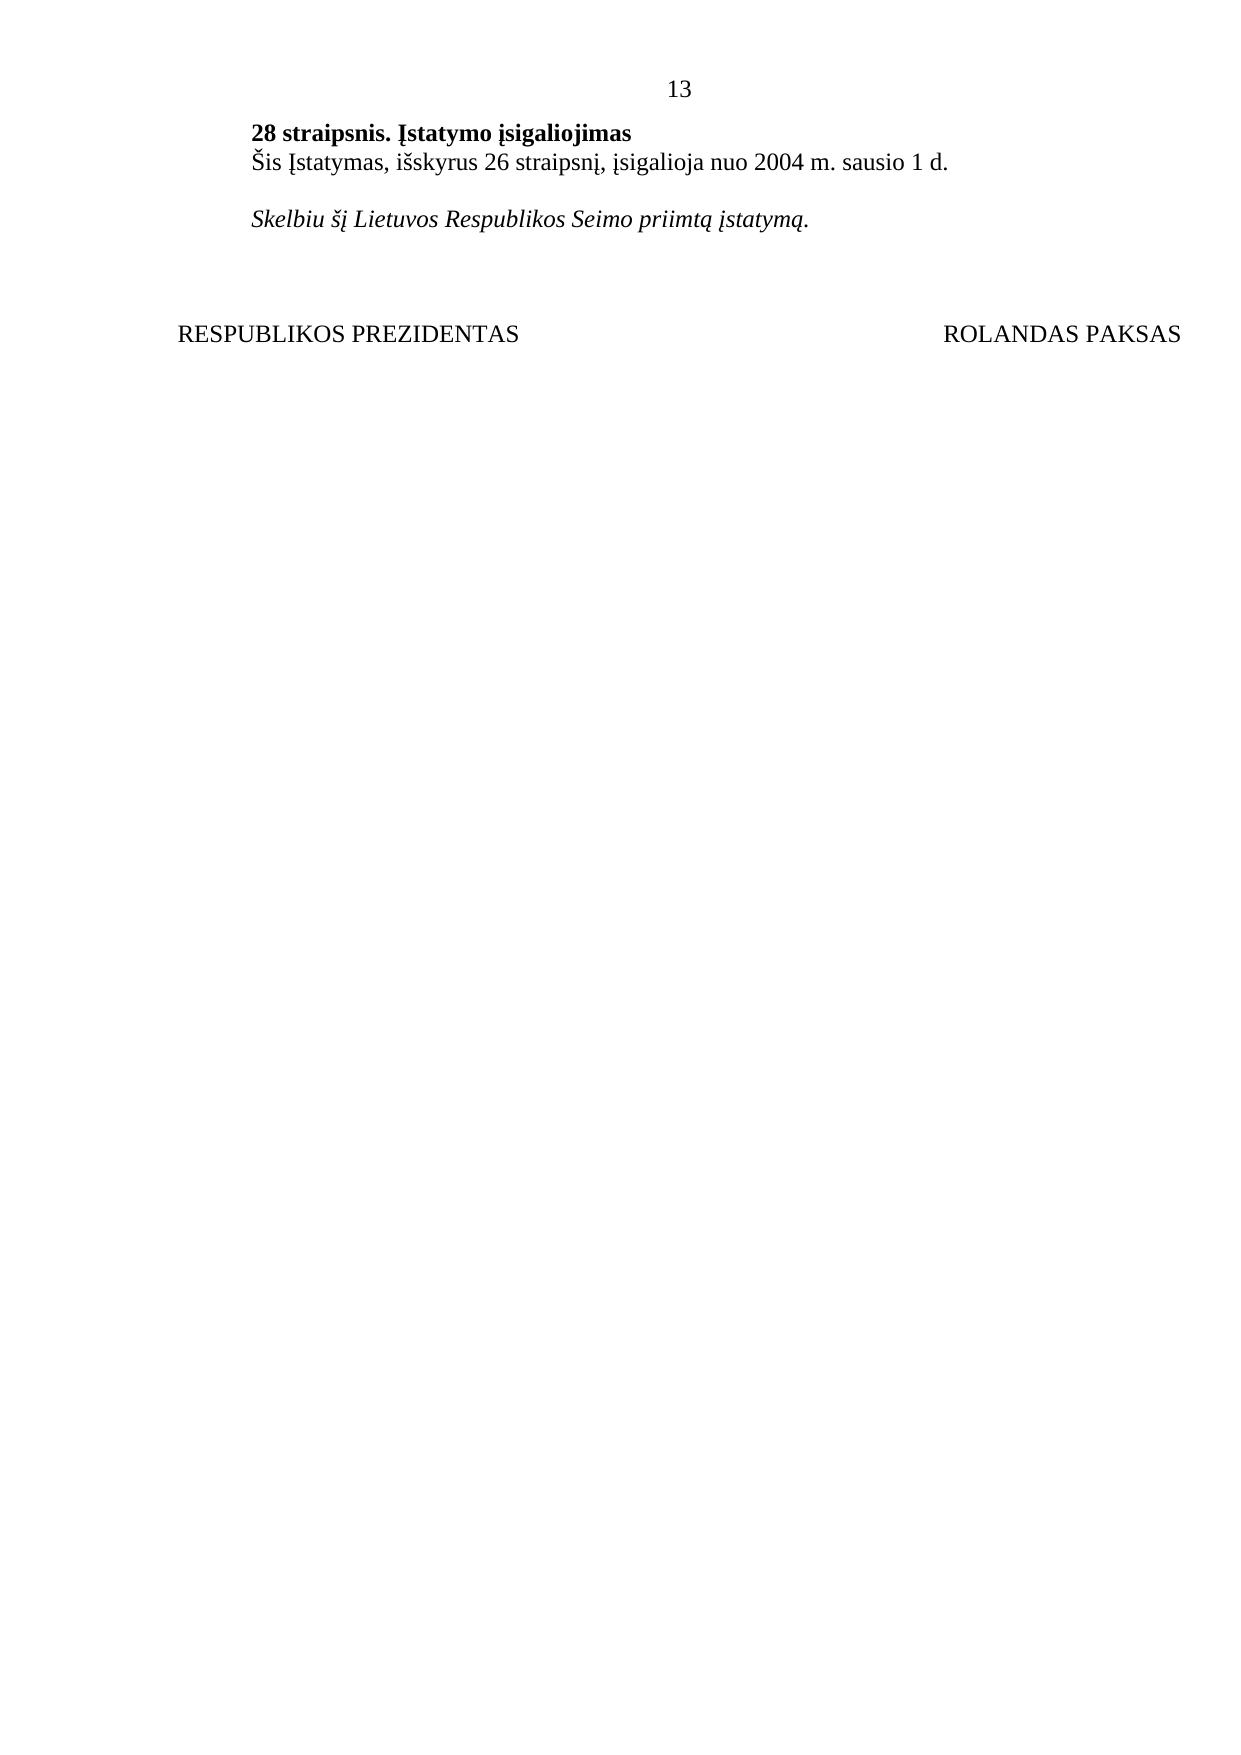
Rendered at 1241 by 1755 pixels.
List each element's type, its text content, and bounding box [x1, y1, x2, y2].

text 28 straipsnis. Įstatymo įsigaliojimas [177, 118, 1181, 147]
text Skelbiu šį Lietuvos Respublikos Seimo priimtą įstatymą. [177, 204, 1181, 233]
text Šis Įstatymas, išskyrus 26 straipsnį, įsigalioja nuo 2004 m. sausio 1 d. [177, 147, 1181, 176]
text RESPUBLIKOS PREZIDENTAS ROLANDAS PAKSAS [177, 319, 1181, 348]
